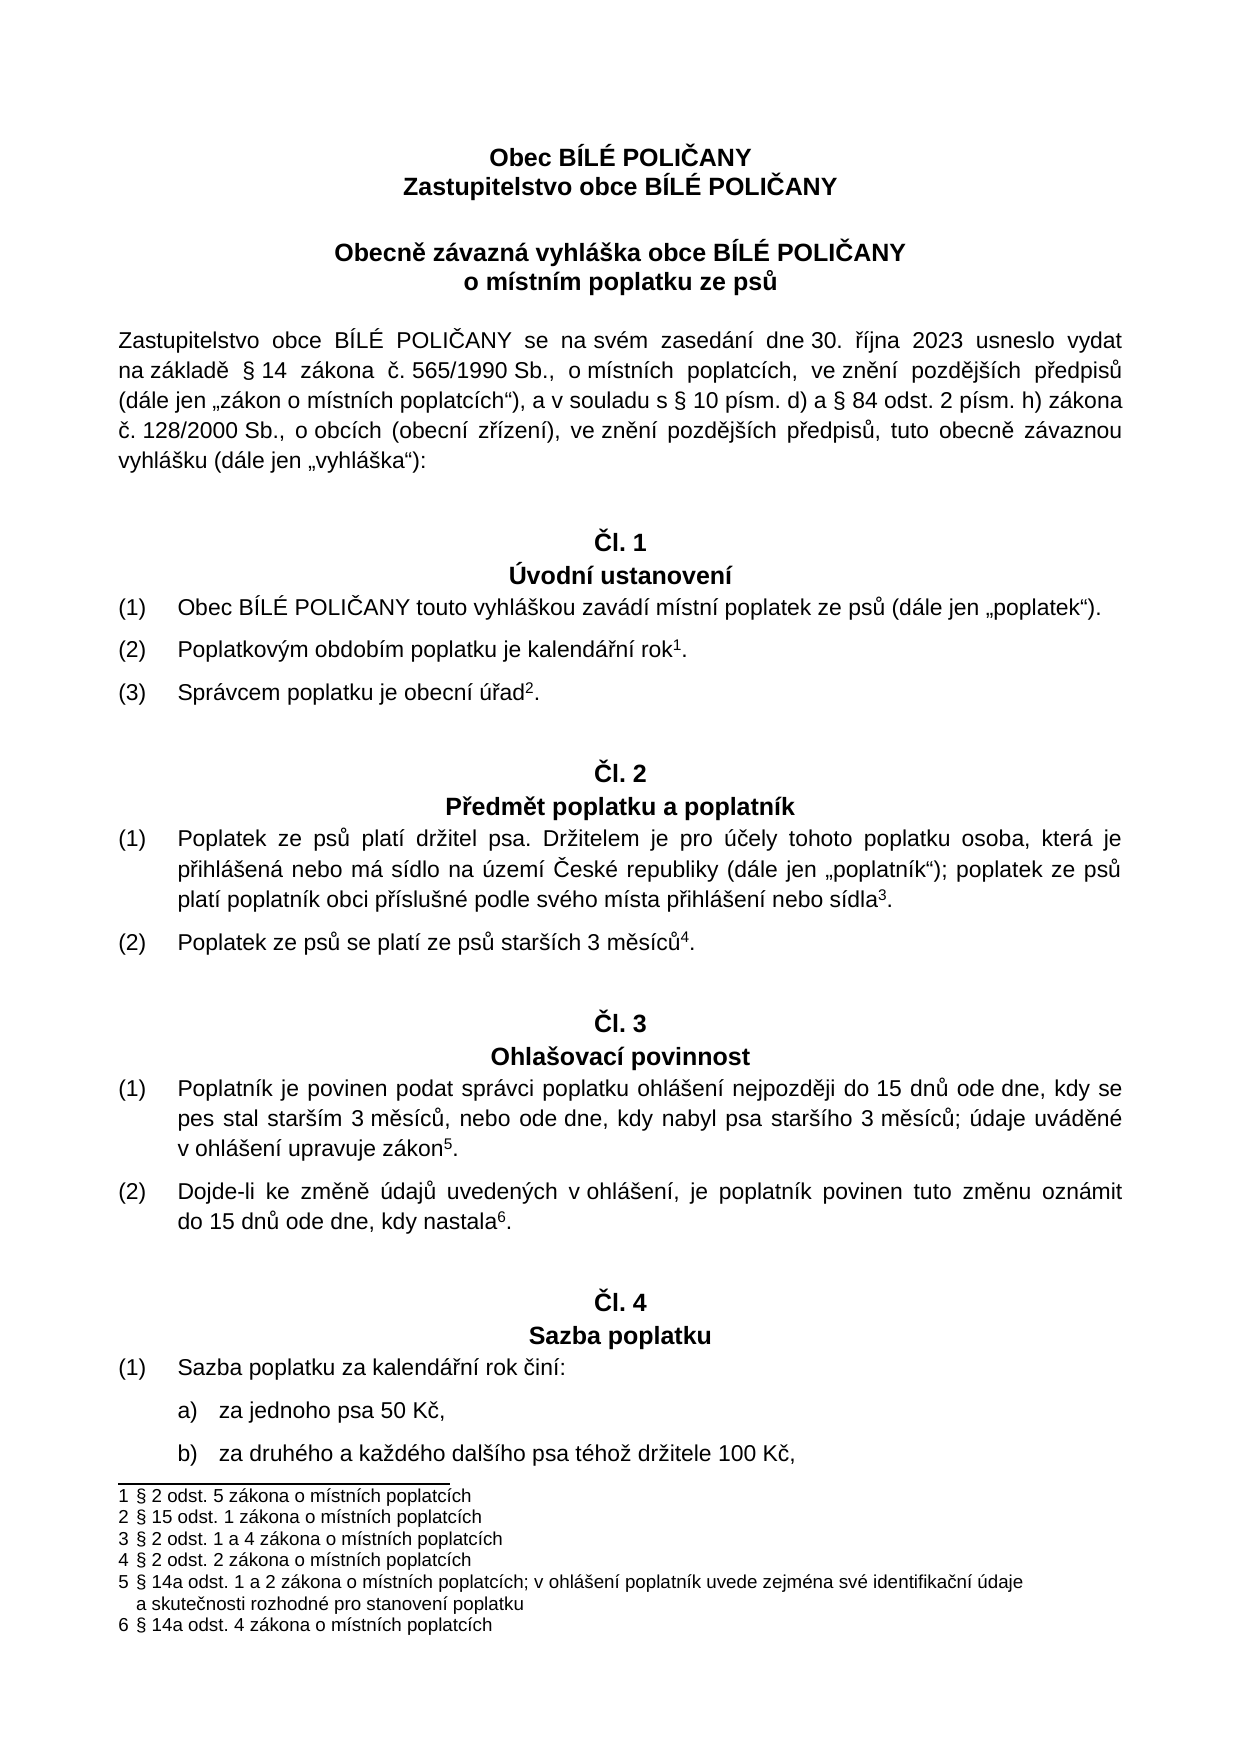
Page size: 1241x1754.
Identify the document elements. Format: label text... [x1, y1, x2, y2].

list za jednoho psa 50 Kč, [177, 1397, 1122, 1423]
list Dojde-li ke změně údajů uvedených v ohlášení, je poplatník povinen tuto změnu oznámit do 15 dnů ode dne, kdy nastala. [118, 1178, 1122, 1234]
subtitle Čl. 4 Sazba poplatku [118, 1288, 1122, 1350]
subtitle Čl. 3 Ohlašovací povinnost [118, 1009, 1122, 1071]
list § 2 odst. 2 zákona o místních poplatcích [118, 1549, 1122, 1571]
list Poplatek ze psů se platí ze psů starších 3 měsíců. [118, 928, 1122, 955]
list za druhého a každého dalšího psa téhož držitele 100 Kč, [177, 1440, 1122, 1466]
list § 2 odst. 5 zákona o místních poplatcích [118, 1484, 1122, 1506]
subtitle Čl. 1 Úvodní ustanovení [118, 528, 1122, 589]
list § 15 odst. 1 zákona o místních poplatcích [118, 1506, 1122, 1528]
list § 2 odst. 1 a 4 zákona o místních poplatcích [118, 1528, 1122, 1549]
subtitle Čl. 2 Předmět poplatku a poplatník [118, 759, 1122, 821]
list Obec BÍLÉ POLIČANY touto vyhláškou zavádí místní poplatek ze psů (dále jen „poplatek“). [118, 594, 1122, 620]
list Poplatkovým obdobím poplatku je kalendářní rok. [118, 636, 1122, 663]
text Obec BÍLÉ POLIČANY Zastupitelstvo obce BÍLÉ POLIČANY [118, 143, 1122, 201]
list § 14a odst. 1 a 2 zákona o místních poplatcích; v ohlášení poplatník uvede zejména své identifikační údaje a skutečnosti rozhodné pro stanovení poplatku [118, 1571, 1122, 1614]
subtitle Obecně závazná vyhláška obce BÍLÉ POLIČANY o místním poplatku ze psů [118, 238, 1122, 295]
list Sazba poplatku za kalendářní rok činí: [118, 1354, 1122, 1381]
list § 14a odst. 4 zákona o místních poplatcích [118, 1614, 1122, 1635]
list Správcem poplatku je obecní úřad. [118, 679, 1122, 706]
text Zastupitelstvo obce BÍLÉ POLIČANY se na svém zasedání dne 30. října 2023 usneslo vydat na základě § 14 zákona č. 565/1990 Sb., o místních poplatcích, ve znění pozdějších předpisů (dále jen „zákon o místních poplatcích“), a v souladu s § 10 písm. d) a § 84 odst. 2 písm. h) zákona č. 128/2000 Sb., o obcích (obecní zřízení), ve znění pozdějších předpisů, tuto obecně závaznou vyhlášku (dále jen „vyhláška“): [118, 327, 1122, 474]
list Poplatek ze psů platí držitel psa. Držitelem je pro účely tohoto poplatku osoba, která je přihlášená nebo má sídlo na území České republiky (dále jen „poplatník“); poplatek ze psů platí poplatník obci příslušné podle svého místa přihlášení nebo sídla. [118, 825, 1122, 912]
list Poplatník je povinen podat správci poplatku ohlášení nejpozději do 15 dnů ode dne, kdy se pes stal starším 3 měsíců, nebo ode dne, kdy nabyl psa staršího 3 měsíců; údaje uváděné v ohlášení upravuje zákon. [118, 1075, 1122, 1162]
